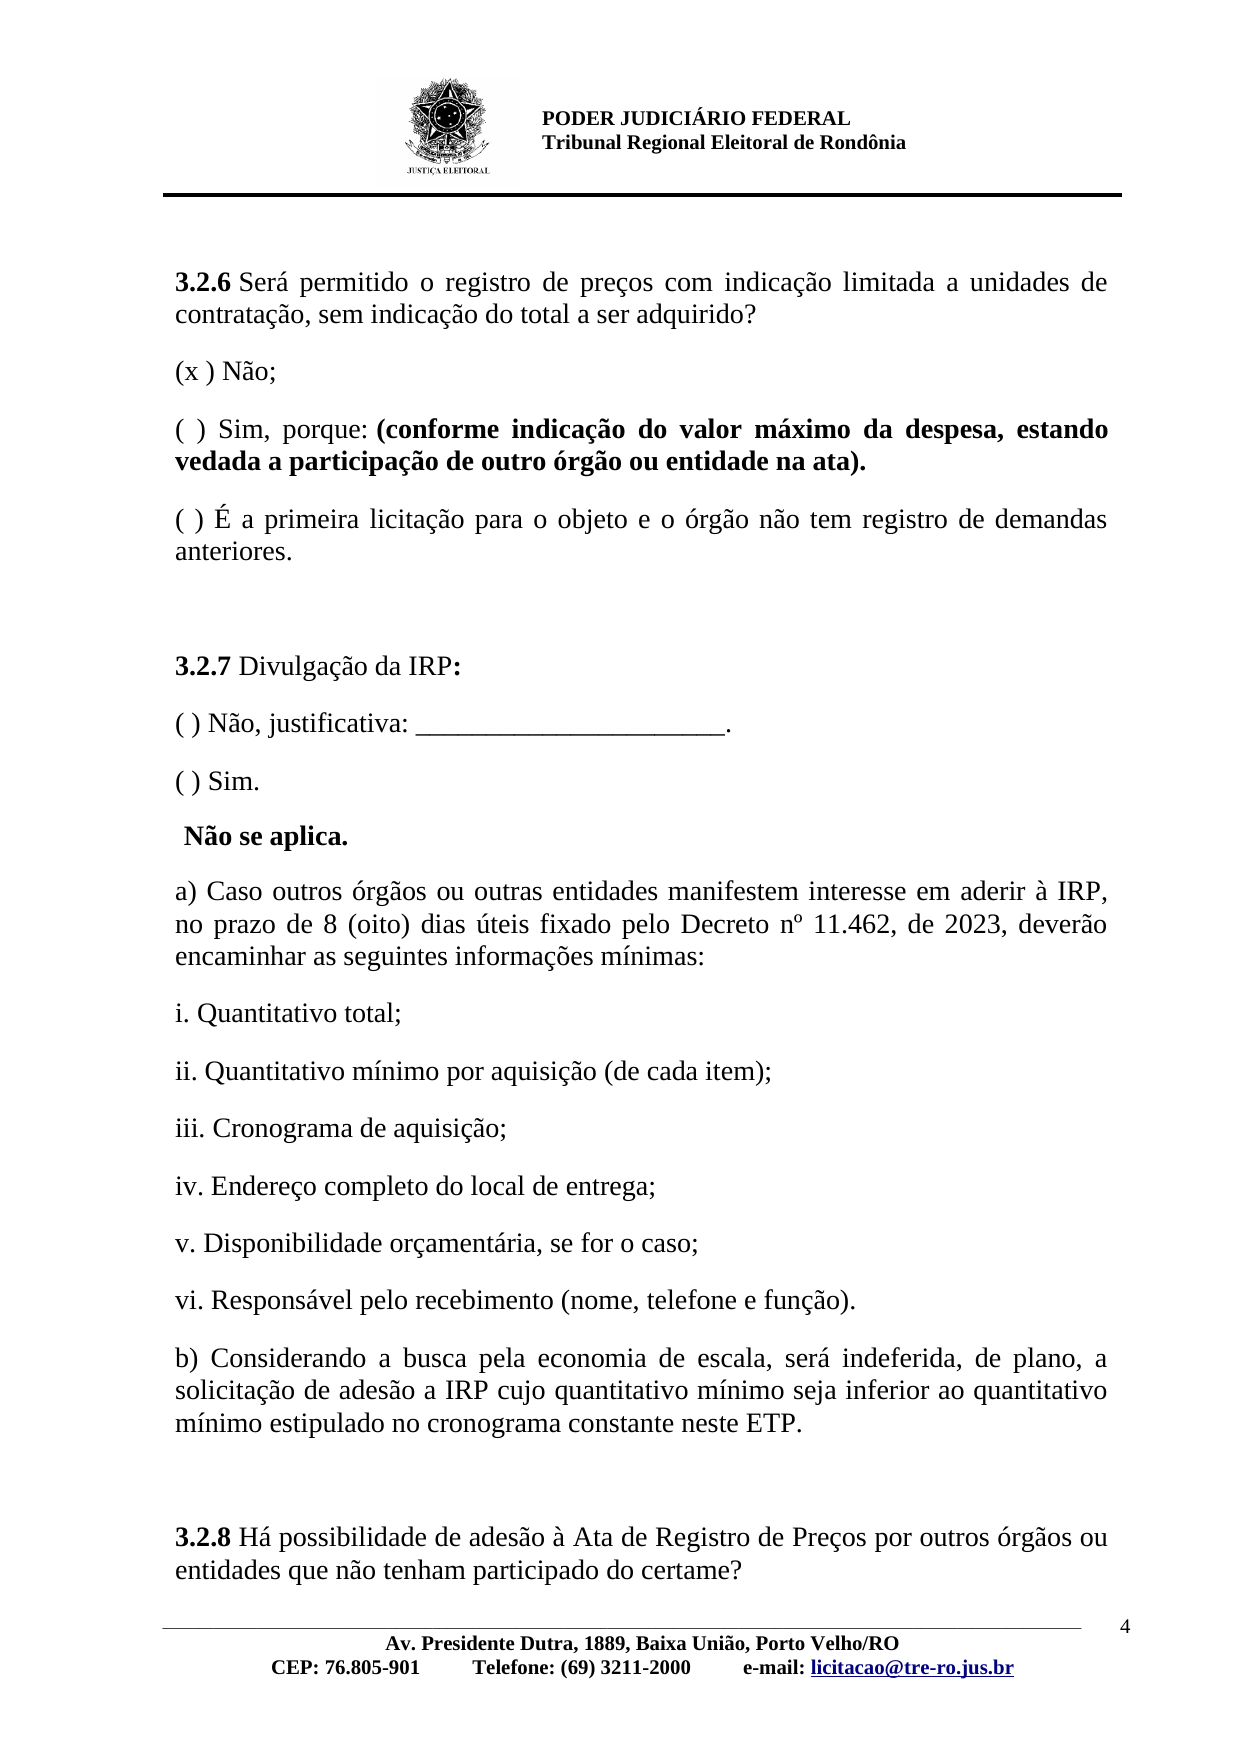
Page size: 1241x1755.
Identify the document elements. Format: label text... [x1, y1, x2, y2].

text ii. Quantitativo mínimo por aquisição (de cada item); [175, 1054, 1110, 1086]
text iv. Endereço completo do local de entrega; [175, 1169, 1110, 1201]
text 3.2.6 Será permitido o registro de preços com indicação limitada a unidades de contratação, sem indicação do total a ser adquirido? [175, 265, 1110, 329]
text i. Quantitativo total; [175, 996, 1110, 1029]
text ( ) Não, justificativa: ______________________. [175, 706, 1110, 739]
text ( ) Sim. [175, 764, 1110, 796]
text (x ) Não; [175, 354, 1110, 387]
text ( ) É a primeira licitação para o objeto e o órgão não tem registro de demandas anteriores. [175, 502, 1110, 566]
text a) Caso outros órgãos ou outras entidades manifestem interesse em aderir à IRP, no prazo de 8 (oito) dias úteis fixado pelo Decreto nº 11.462, de 2023, deverão encaminhar as seguintes informações mínimas: [175, 874, 1110, 971]
text 3.2.8 Há possibilidade de adesão à Ata de Registro de Preços por outros órgãos ou entidades que não tenham participado do certame? [175, 1520, 1110, 1585]
text b) Considerando a busca pela economia de escala, será indeferida, de plano, a solicitação de adesão a IRP cujo quantitativo mínimo seja inferior ao quantitativo mínimo estipulado no cronograma constante neste ETP. [175, 1341, 1110, 1438]
text 3.2.7 Divulgação da IRP: [175, 649, 1110, 681]
text v. Disponibilidade orçamentária, se for o caso; [175, 1226, 1110, 1258]
text ( ) Sim, porque: (conforme indicação do valor máximo da despesa, estando vedada a participação de outro órgão ou entidade na ata). [175, 412, 1110, 477]
text Não se aplica. [162, 819, 1122, 851]
text iii. Cronograma de aquisição; [175, 1111, 1110, 1144]
text vi. Responsável pelo recebimento (nome, telefone e função). [175, 1283, 1110, 1316]
